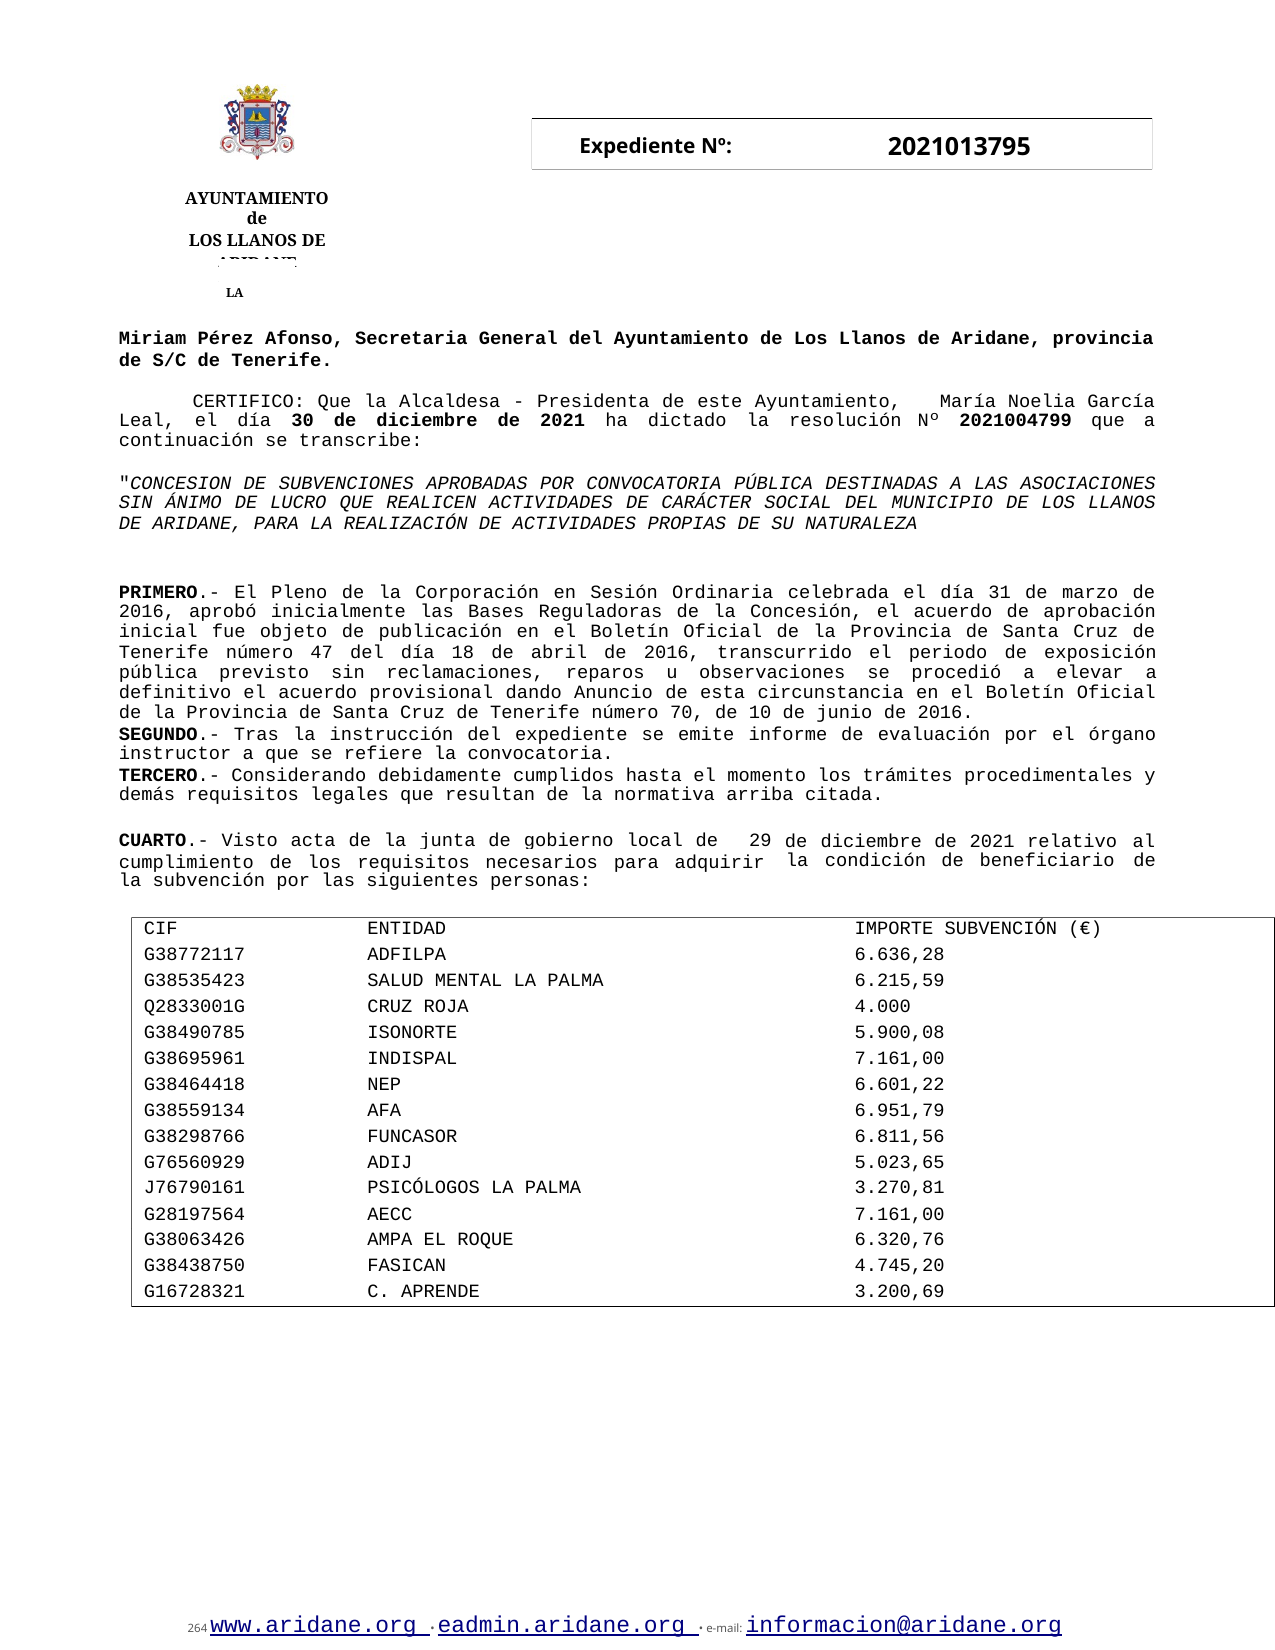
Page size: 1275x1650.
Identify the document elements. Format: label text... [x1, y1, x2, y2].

text 4.745,20 [854, 1255, 1274, 1276]
text ADIJ [367, 1151, 842, 1172]
text 2021013795 [888, 128, 1152, 162]
text Q2833001G [144, 996, 355, 1017]
text PRIMERO.- El Pleno de la Corporación en Sesión Ordinaria celebrada el día 31 de marzo de 2016, aprobó inicialmente las Bases Reguladoras de la Concesión, el acuerdo de aprobación inicial fue objeto de publicación en el Boletín Oficial de la Provincia de Santa Cruz de Tenerife número 47 del día 18 de abril de 2016, transcurrido el periodo de exposición pública previsto sin reclamaciones, reparos u observaciones se procedió a elevar a definitivo el acuerdo provisional dando Anuncio de esta circunstancia en el Boletín Oficial de la Provincia de Santa Cruz de Tenerife número 70, de 10 de junio de 2016. [118, 583, 1157, 724]
text AFA [367, 1099, 842, 1120]
text ENTIDAD [367, 918, 842, 939]
text 29 [749, 831, 773, 852]
text G16728321 [144, 1281, 355, 1302]
text 6.636,28 [854, 944, 1274, 965]
text NEP [367, 1073, 842, 1094]
text LA PALMA [226, 285, 290, 302]
text SEGUNDO.- Tras la instrucción del expediente se emite informe de evaluación por el órgano instructor a que se refiere la convocatoria. [118, 724, 1156, 765]
text 6.811,56 [854, 1125, 1274, 1146]
text G38063426 [144, 1229, 355, 1250]
text CRUZ ROJA [367, 996, 842, 1017]
text J76790161 [144, 1177, 355, 1198]
text ISONORTE [367, 1021, 842, 1042]
text G38695961 [144, 1047, 355, 1068]
text G38438750 [144, 1255, 355, 1276]
text Expediente Nº: [579, 131, 783, 159]
text ADFILPA [367, 944, 842, 965]
text 6.601,22 [854, 1073, 1274, 1094]
text INDISPAL [367, 1047, 842, 1068]
text AMPA EL ROQUE [367, 1229, 842, 1250]
text G38772117 [144, 944, 355, 965]
text de [150, 209, 364, 229]
text G38490785 [144, 1021, 355, 1042]
text María Noelia García Nº 2021004799 que a [917, 391, 1157, 432]
text PSICÓLOGOS LA PALMA [367, 1177, 842, 1198]
text AECC [367, 1203, 842, 1224]
text cumplimiento de los requisitos necesarios para adquirir la subvención por las siguientes personas: [118, 852, 771, 892]
text C. APRENDE [367, 1281, 842, 1302]
text G38559134 [144, 1099, 355, 1120]
text 6.951,79 [854, 1099, 1274, 1120]
text 7.161,00 [854, 1203, 1274, 1224]
text CERTIFICO: Que la Alcaldesa - Presidenta de este Ayuntamiento, Leal, el día 30 de diciembre de 2021 ha dictado la resolución continuación se transcribe: [118, 391, 902, 452]
text 5.023,65 [854, 1151, 1274, 1172]
text G38464418 [144, 1073, 355, 1094]
text de Aridane, provincia [917, 329, 1156, 350]
text al de [1132, 831, 1158, 872]
text 5.900,08 [854, 1021, 1274, 1042]
text G28197564 [144, 1203, 355, 1224]
text TERCERO.- Considerando debidamente cumplidos hasta el momento los trámites procedimentales y demás requisitos legales que resultan de la normativa arriba citada. [118, 765, 1156, 806]
text IMPORTE SUBVENCIÓN (€) [854, 918, 1274, 939]
text Excmo. Ayuntamiento de Los Llanos de Aridane – CIF: P3802400F • Plaza de España S/N. C.P. 38760. Los Llanos de Aridane. La Palma • Tfno.: 922 460 111 • Fax.: 922 461 264 www.aridane.org • eadmin.aridane.org • e-mail: informacion@aridane.org [187, 1617, 1087, 1641]
text LOS LLANOS DE ARIDANE [150, 229, 364, 267]
text "CONCESION DE SUBVENCIONES APROBADAS POR CONVOCATORIA PÚBLICA DESTINADAS A LAS ASOCIACIONES SIN ÁNIMO DE LUCRO QUE REALICEN ACTIVIDADES DE CARÁCTER SOCIAL DEL MUNICIPIO DE LOS LLANOS DE ARIDANE, PARA LA REALIZACIÓN DE ACTIVIDADES PROPIAS DE SU NATURALEZA [118, 473, 1156, 535]
text 3.270,81 [854, 1177, 1274, 1198]
text 3.200,69 [854, 1281, 1274, 1302]
text diciembre de 2021 relativo condición de beneficiario [820, 831, 1121, 872]
text G76560929 [144, 1151, 355, 1172]
text 7.161,00 [854, 1047, 1274, 1068]
text AYUNTAMIENTO [150, 190, 364, 209]
text Miriam Pérez Afonso, Secretaria General del Ayuntamiento de Los Llanos de S/C de Tenerife. [118, 329, 908, 372]
text SALUD MENTAL LA PALMA [367, 969, 842, 991]
text 6.215,59 [854, 969, 1274, 991]
text G38535423 [144, 969, 355, 991]
text G38298766 [144, 1125, 355, 1146]
text 6.320,76 [854, 1229, 1274, 1250]
text de la [784, 831, 810, 872]
text FUNCASOR [367, 1125, 842, 1146]
text 4.000 [854, 996, 1274, 1017]
text FASICAN [367, 1255, 842, 1276]
text CIF [144, 918, 355, 939]
text CUARTO.- Visto acta de la junta de gobierno local de [118, 831, 724, 849]
